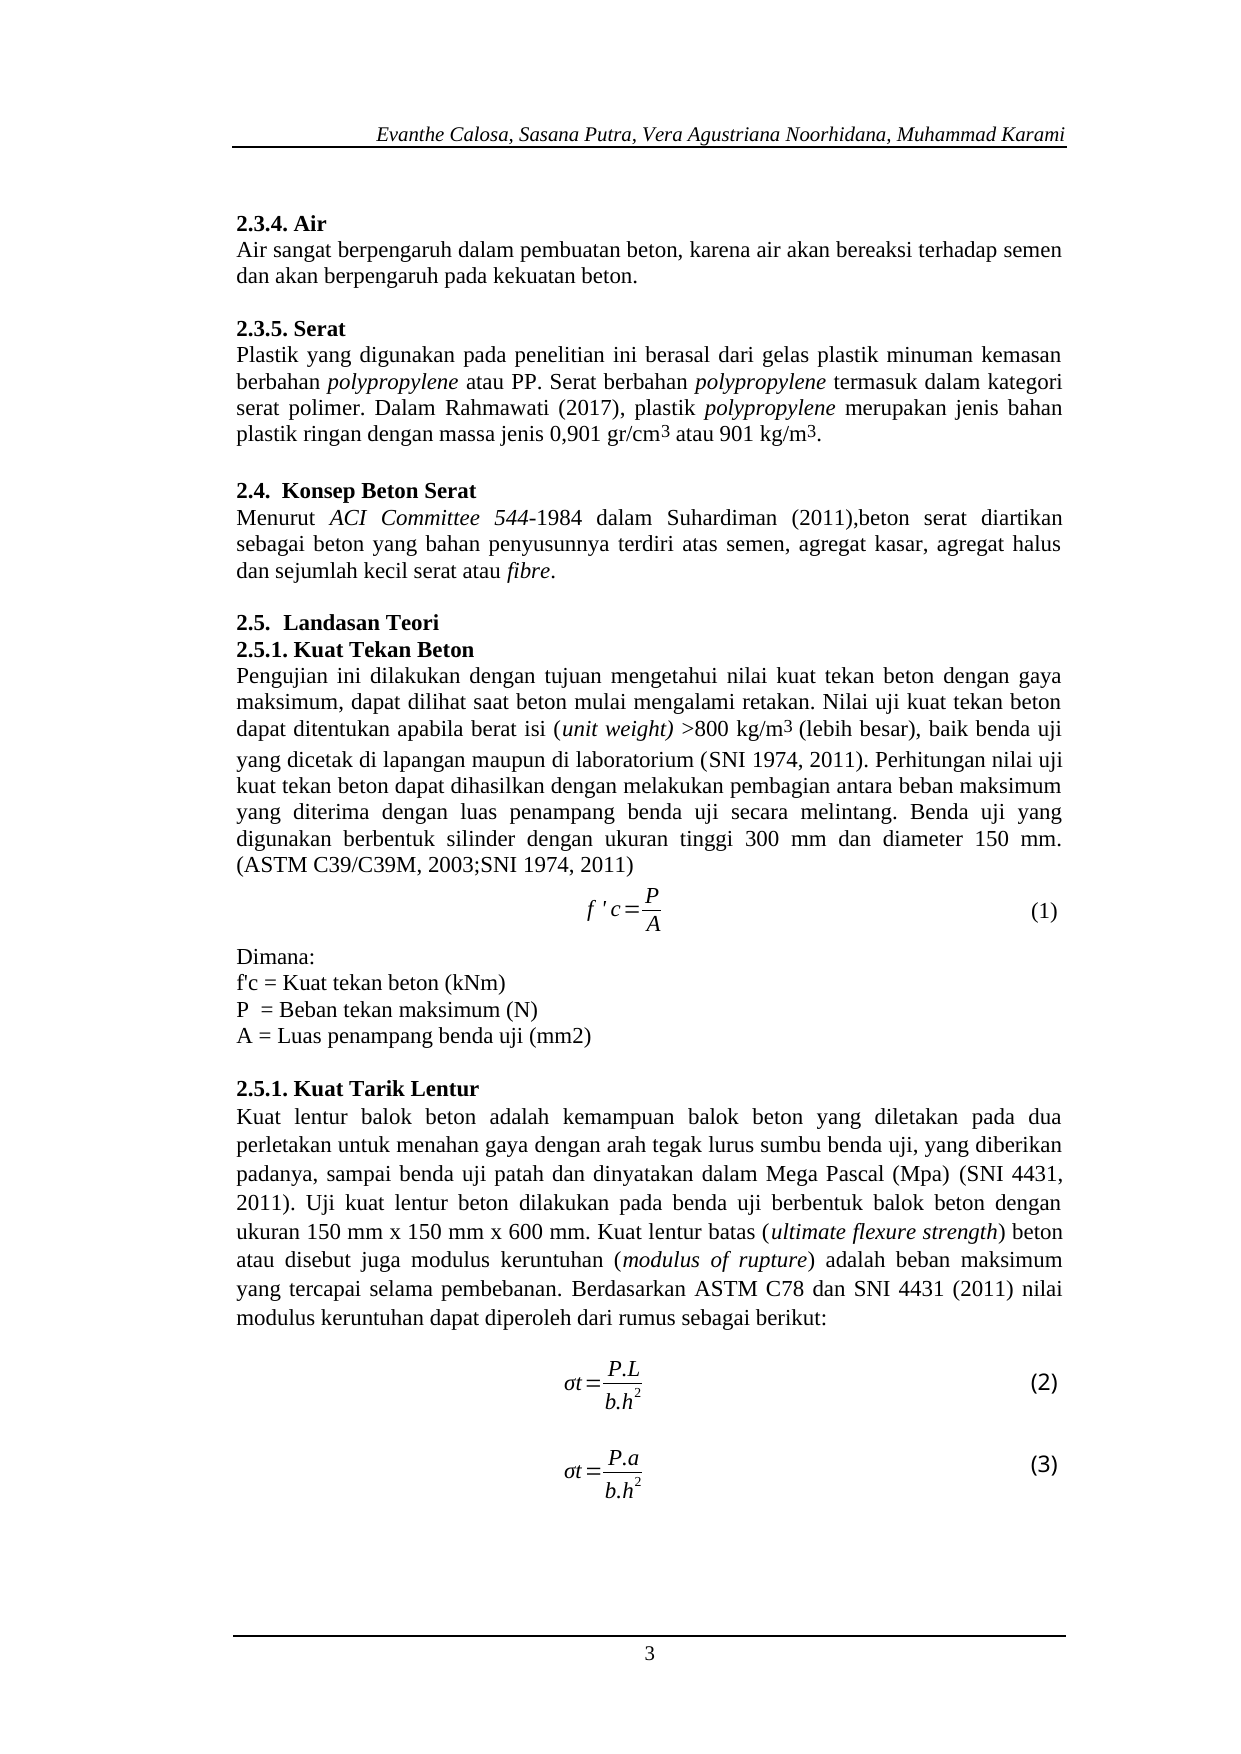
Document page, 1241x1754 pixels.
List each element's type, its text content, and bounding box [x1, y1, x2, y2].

list Konsep Beton Serat [236, 478, 1063, 504]
text A = Luas penampang benda uji (mm2) [236, 1022, 1063, 1048]
list Pengujian ini dilakukan dengan tujuan mengetahui nilai kuat tekan beton dengan gaya maksimum, dapat dilihat saat beton mulai mengalami retakan. Nilai uji kuat tekan beton dapat ditentukan apabila berat isi (unit weight) ˃800 kg/m3 (lebih besar), baik benda uji yang dicetak di lapangan maupun di laboratorium (SNI 1974, 2011)⁠. Perhitungan nilai uji kuat tekan beton dapat dihasilkan dengan melakukan pembagian antara beban maksimum yang diterima dengan luas penampang benda uji secara melintang. Benda uji yang digunakan berbentuk silinder dengan ukuran tinggi 300 mm dan diameter 150 mm. (ASTM C39/C39M, 2003;SNI 1974, 2011) [236, 662, 1063, 877]
text P = Beban tekan maksimum (N) [236, 996, 1063, 1022]
text Dimana: [236, 943, 1063, 969]
table_header (3) [971, 1420, 1063, 1508]
list 2.5.1. Kuat Tarik Lentur [236, 1075, 1063, 1101]
table_header (2) [971, 1343, 1063, 1419]
text f'c = Kuat tekan beton (kNm) [236, 969, 1063, 996]
table_header [236, 1420, 971, 1508]
table_header (1) [971, 878, 1063, 943]
list Plastik yang digunakan pada penelitian ini berasal dari gelas plastik minuman kemasan berbahan polypropylene atau PP. Serat berbahan polypropylene termasuk dalam kategori serat polimer. Dalam Rahmawati (2017)⁠, plastik polypropylene merupakan jenis bahan plastik ringan dengan massa jenis 0,901 gr/cm3 atau 901 kg/m3. [236, 341, 1063, 451]
list 2.3.5. Serat [236, 315, 1063, 341]
list Landasan Teori [236, 609, 1063, 636]
table_header [236, 878, 971, 943]
list 2.3.4. Air [236, 209, 1063, 236]
list Air sangat berpengaruh dalam pembuatan beton, karena air akan bereaksi terhadap semen dan akan berpengaruh pada kekuatan beton. [236, 236, 1063, 289]
list 2.5.1. Kuat Tekan Beton [236, 636, 1063, 662]
table_header [236, 1343, 971, 1419]
text Kuat lentur balok beton adalah kemampuan balok beton yang diletakan pada dua perletakan untuk menahan gaya dengan arah tegak lurus sumbu benda uji, yang diberikan padanya, sampai benda uji patah dan dinyatakan dalam Mega Pascal (Mpa) (SNI 4431, 2011)⁠⁠. Uji kuat lentur beton dilakukan pada benda uji berbentuk balok beton dengan ukuran 150 mm x 150 mm x 600 mm. Kuat lentur batas (ultimate flexure strength) beton atau disebut juga modulus keruntuhan (modulus of rupture) adalah beban maksimum yang tercapai selama pembebanan. Berdasarkan ASTM C78⁠ dan SNI 4431 (2011)⁠ nilai modulus keruntuhan dapat diperoleh dari rumus sebagai berikut: [236, 1101, 1063, 1330]
list Menurut ACI Committee 544-1984 dalam Suhardiman (2011)⁠⁠,beton serat diartikan sebagai beton yang bahan penyusunnya terdiri atas semen, agregat kasar, agregat halus dan sejumlah kecil serat atau fibre.⁠ [236, 504, 1063, 583]
